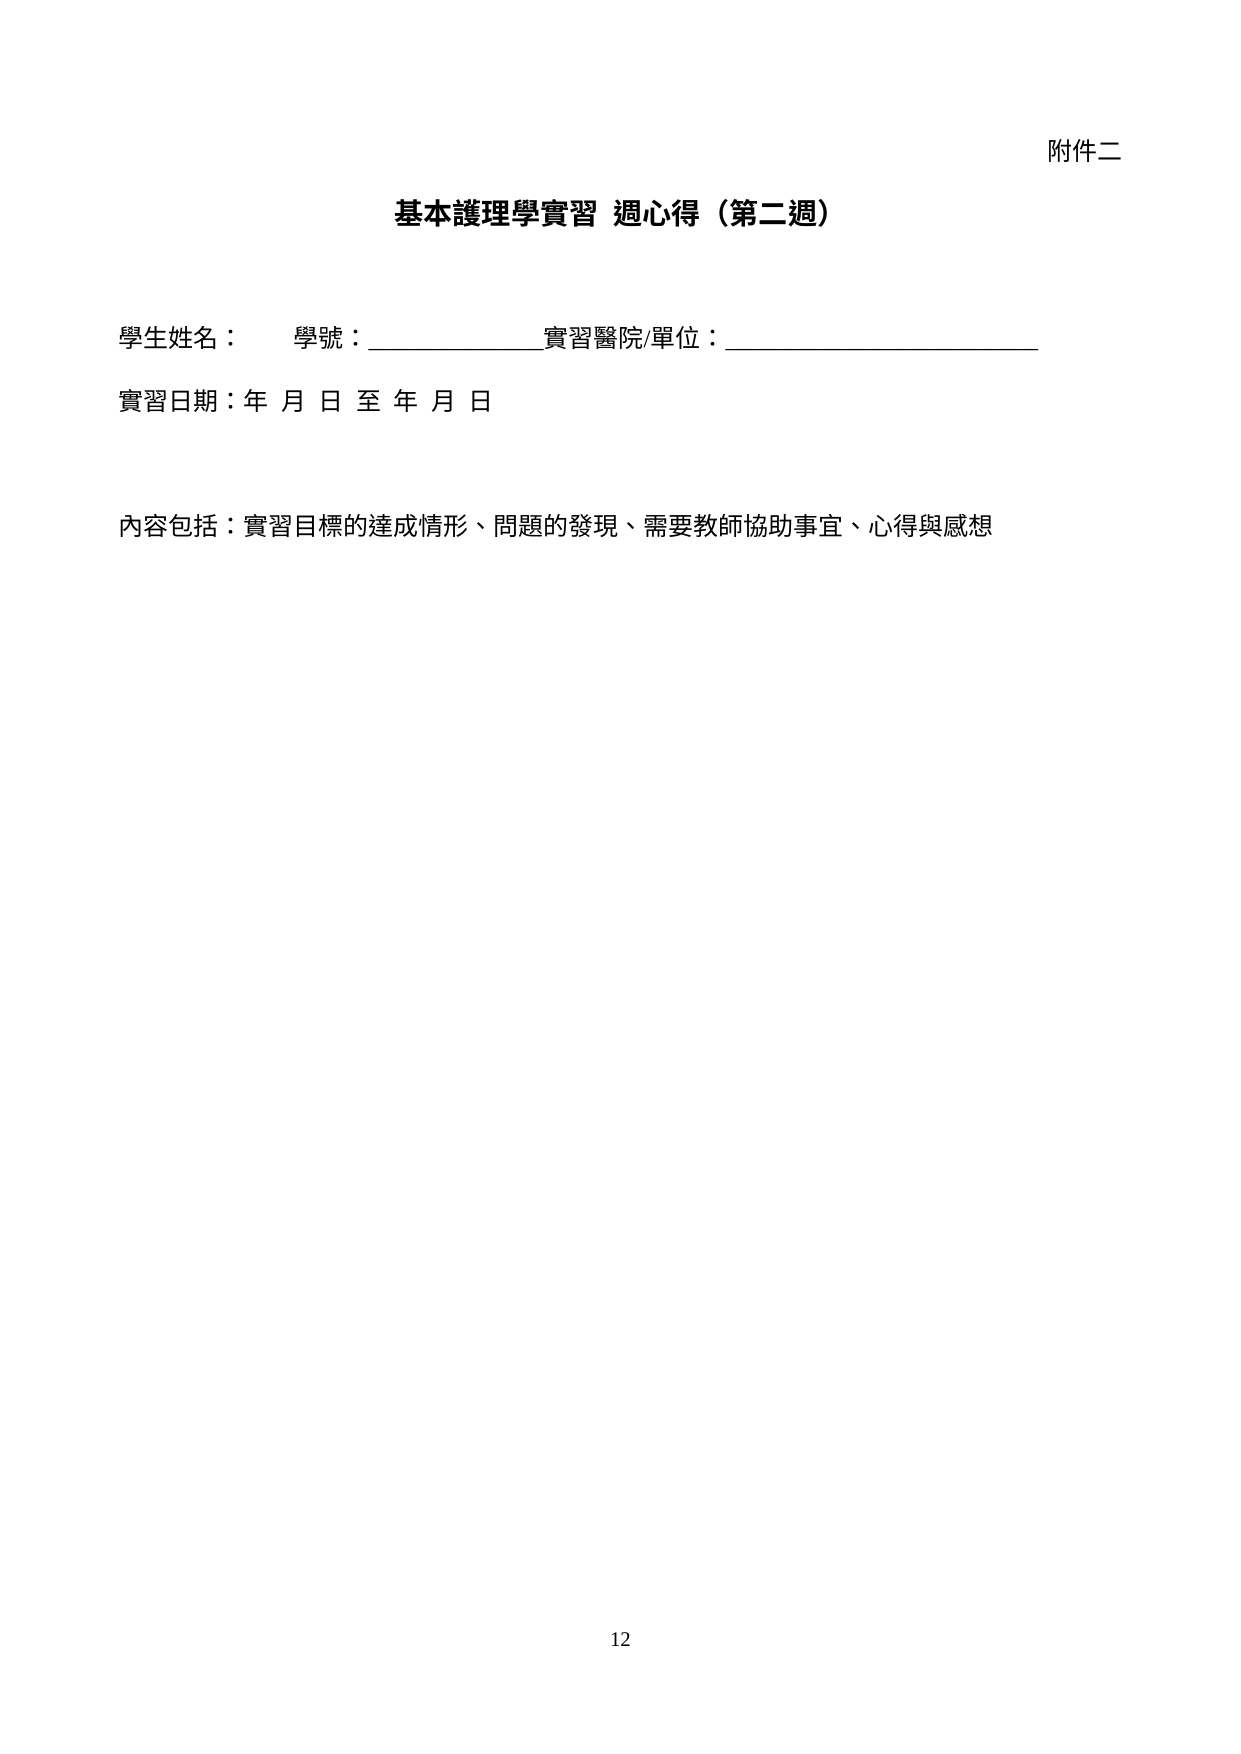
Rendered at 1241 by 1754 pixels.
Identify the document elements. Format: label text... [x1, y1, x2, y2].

text 附件二 [118, 108, 1122, 170]
text 實習日期：年 月 日 至 年 月 日 [118, 358, 1122, 420]
text 內容包括：實習目標的達成情形、問題的發現、需要教師協助事宜、心得與感想 [118, 483, 1122, 545]
text 學生姓名： 學號：______________實習醫院/單位：_________________________ [118, 295, 1122, 358]
text 基本護理學實習 週心得（第二週） [118, 170, 1122, 233]
